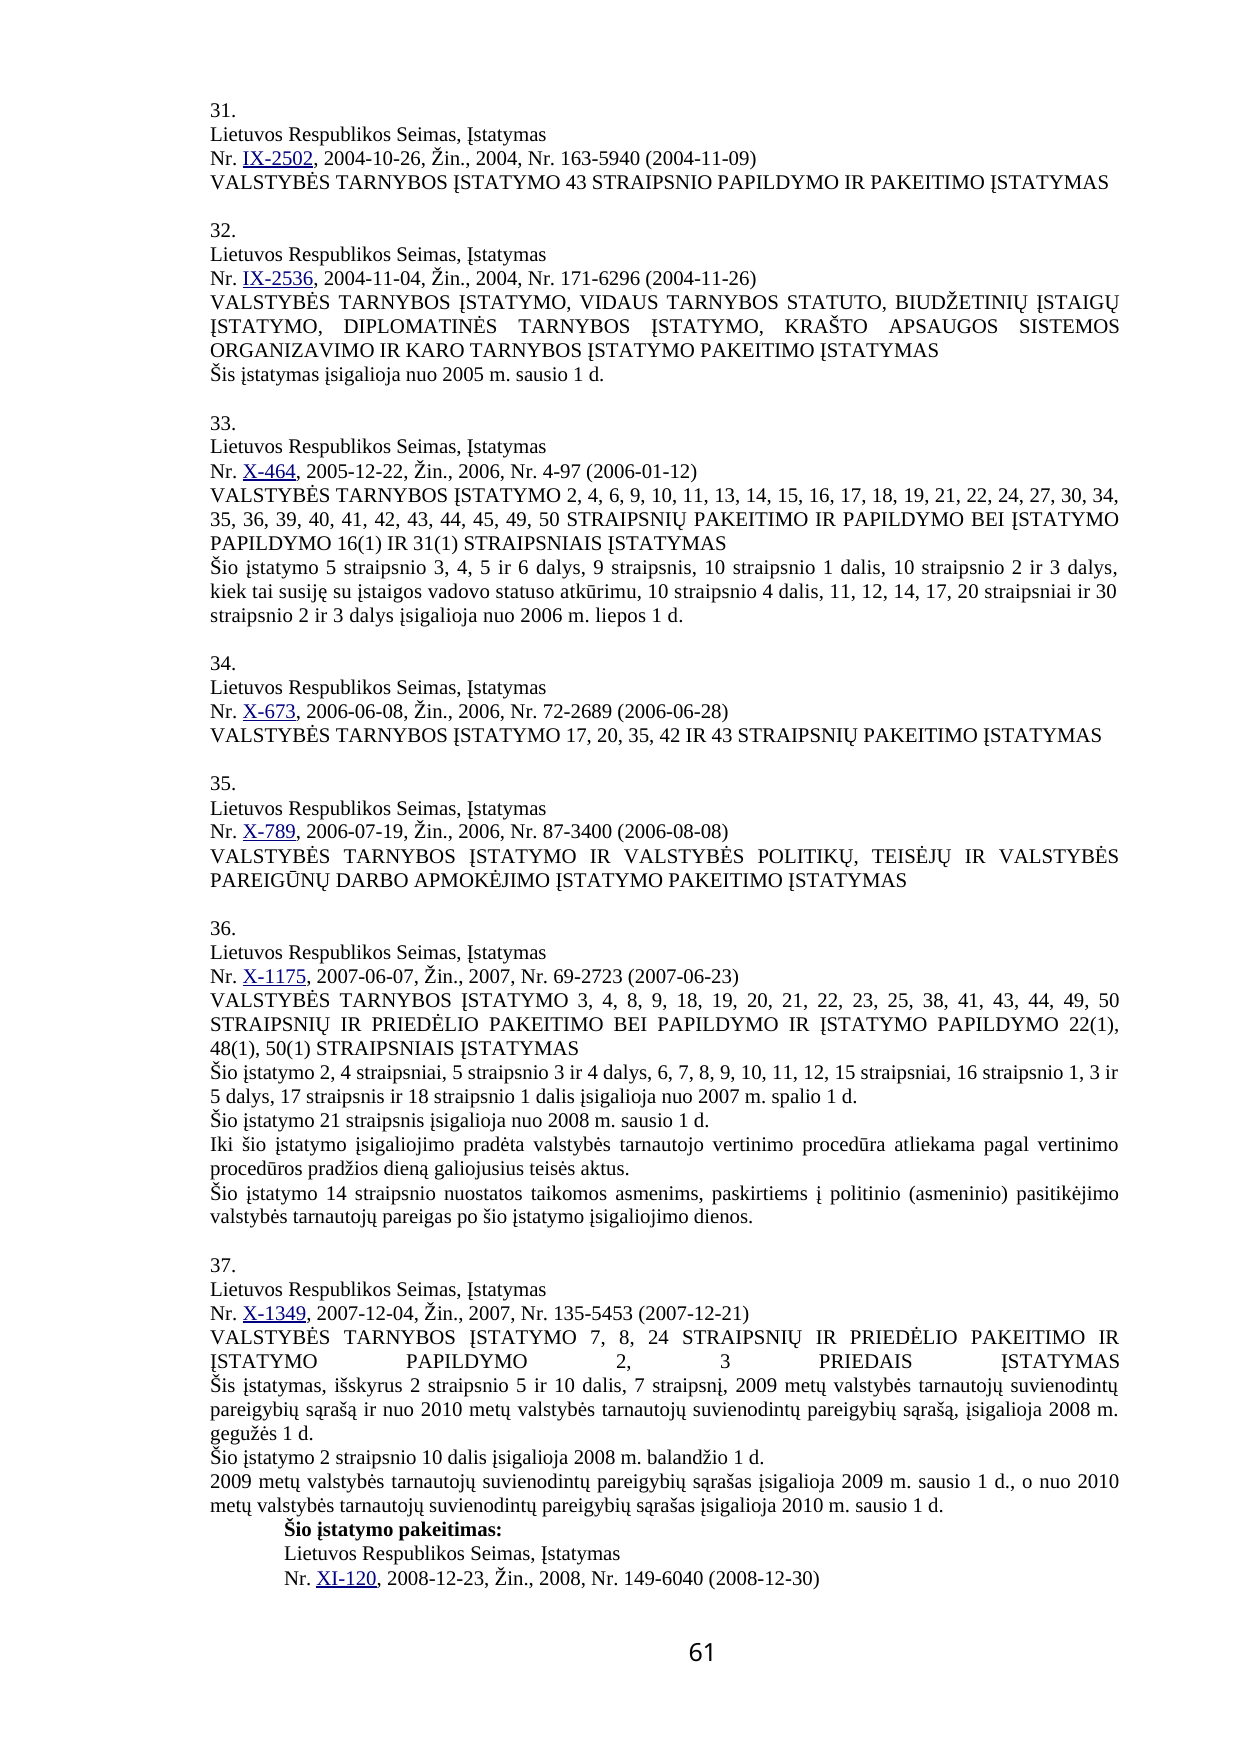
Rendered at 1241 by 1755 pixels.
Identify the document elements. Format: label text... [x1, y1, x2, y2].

text Iki šio įstatymo įsigaliojimo pradėta valstybės tarnautojo vertinimo procedūra atliekama pagal vertinimo procedūros pradžios dieną galiojusius teisės aktus. [210, 1132, 1120, 1180]
text Šio įstatymo pakeitimas: [210, 1517, 1120, 1541]
text Šio įstatymo 5 straipsnio 3, 4, 5 ir 6 dalys, 9 straipsnis, 10 straipsnio 1 dalis, 10 straipsnio 2 ir 3 dalys, kiek tai susiję su įstaigos vadovo statuso atkūrimu, 10 straipsnio 4 dalis, 11, 12, 14, 17, 20 straipsniai ir 30 straipsnio 2 ir 3 dalys įsigalioja nuo 2006 m. liepos 1 d. [210, 555, 1120, 627]
text 31. [210, 98, 1120, 122]
text VALSTYBĖS TARNYBOS ĮSTATYMO 43 STRAIPSNIO PAPILDYMO IR PAKEITIMO ĮSTATYMAS [210, 170, 1120, 194]
text Nr. X-673, 2006-06-08, Žin., 2006, Nr. 72-2689 (2006-06-28) [210, 699, 1120, 723]
text Šio įstatymo 2, 4 straipsniai, 5 straipsnio 3 ir 4 dalys, 6, 7, 8, 9, 10, 11, 12, 15 straipsniai, 16 straipsnio 1, 3 ir 5 dalys, 17 straipsnis ir 18 straipsnio 1 dalis įsigalioja nuo 2007 m. spalio 1 d. [210, 1060, 1120, 1108]
text 33. [210, 410, 1120, 434]
text Nr. X-1175, 2007-06-07, Žin., 2007, Nr. 69-2723 (2007-06-23) [210, 964, 1120, 988]
text 36. [210, 916, 1120, 940]
text Lietuvos Respublikos Seimas, Įstatymas [210, 1541, 1120, 1565]
text Nr. X-1349, 2007-12-04, Žin., 2007, Nr. 135-5453 (2007-12-21) [210, 1301, 1120, 1325]
text Šio įstatymo 2 straipsnio 10 dalis įsigalioja 2008 m. balandžio 1 d. [210, 1445, 1120, 1469]
text 35. [210, 771, 1120, 795]
text Lietuvos Respublikos Seimas, Įstatymas [210, 434, 1120, 458]
text Nr. X-464, 2005-12-22, Žin., 2006, Nr. 4-97 (2006-01-12) [210, 458, 1120, 483]
text 32. [210, 218, 1120, 242]
text 2009 metų valstybės tarnautojų suvienodintų pareigybių sąrašas įsigalioja 2009 m. sausio 1 d., o nuo 2010 metų valstybės tarnautojų suvienodintų pareigybių sąrašas įsigalioja 2010 m. sausio 1 d. [210, 1469, 1120, 1517]
text Šio įstatymo 21 straipsnis įsigalioja nuo 2008 m. sausio 1 d. [210, 1108, 1120, 1132]
text VALSTYBĖS TARNYBOS ĮSTATYMO 2, 4, 6, 9, 10, 11, 13, 14, 15, 16, 17, 18, 19, 21, 22, 24, 27, 30, 34, 35, 36, 39, 40, 41, 42, 43, 44, 45, 49, 50 STRAIPSNIŲ PAKEITIMO IR PAPILDYMO BEI ĮSTATYMO PAPILDYMO 16(1) IR 31(1) STRAIPSNIAIS ĮSTATYMAS [210, 483, 1120, 555]
text VALSTYBĖS TARNYBOS ĮSTATYMO 17, 20, 35, 42 IR 43 STRAIPSNIŲ PAKEITIMO ĮSTATYMAS [210, 723, 1120, 747]
text Nr. XI-120, 2008-12-23, Žin., 2008, Nr. 149-6040 (2008-12-30) [210, 1565, 1120, 1589]
text Šis įstatymas įsigalioja nuo 2005 m. sausio 1 d. [210, 362, 1120, 386]
text Lietuvos Respublikos Seimas, Įstatymas [210, 242, 1120, 266]
text 34. [210, 651, 1120, 675]
text Lietuvos Respublikos Seimas, Įstatymas [210, 1277, 1120, 1301]
text 37. [210, 1253, 1120, 1277]
text Lietuvos Respublikos Seimas, Įstatymas [210, 675, 1120, 699]
text Nr. X-789, 2006-07-19, Žin., 2006, Nr. 87-3400 (2006-08-08) [210, 819, 1120, 843]
text VALSTYBĖS TARNYBOS ĮSTATYMO IR VALSTYBĖS POLITIKŲ, TEISĖJŲ IR VALSTYBĖS PAREIGŪNŲ DARBO APMOKĖJIMO ĮSTATYMO PAKEITIMO ĮSTATYMAS [210, 843, 1120, 892]
text Lietuvos Respublikos Seimas, Įstatymas [210, 795, 1120, 819]
text Lietuvos Respublikos Seimas, Įstatymas [210, 122, 1120, 146]
text Lietuvos Respublikos Seimas, Įstatymas [210, 940, 1120, 964]
text VALSTYBĖS TARNYBOS ĮSTATYMO 7, 8, 24 STRAIPSNIŲ IR PRIEDĖLIO PAKEITIMO IR ĮSTATYMO PAPILDYMO 2, 3 PRIEDAIS ĮSTATYMAS Šis įstatymas, išskyrus 2 straipsnio 5 ir 10 dalis, 7 straipsnį, 2009 metų valstybės tarnautojų suvienodintų pareigybių sąrašą ir nuo 2010 metų valstybės tarnautojų suvienodintų pareigybių sąrašą, įsigalioja 2008 m. gegužės 1 d. [210, 1325, 1120, 1445]
text VALSTYBĖS TARNYBOS ĮSTATYMO 3, 4, 8, 9, 18, 19, 20, 21, 22, 23, 25, 38, 41, 43, 44, 49, 50 STRAIPSNIŲ IR PRIEDĖLIO PAKEITIMO BEI PAPILDYMO IR ĮSTATYMO PAPILDYMO 22(1), 48(1), 50(1) STRAIPSNIAIS ĮSTATYMAS [210, 988, 1120, 1060]
text Nr. IX-2502, 2004-10-26, Žin., 2004, Nr. 163-5940 (2004-11-09) [210, 146, 1120, 170]
text Nr. IX-2536, 2004-11-04, Žin., 2004, Nr. 171-6296 (2004-11-26) [210, 266, 1120, 290]
text VALSTYBĖS TARNYBOS ĮSTATYMO, VIDAUS TARNYBOS STATUTO, BIUDŽETINIŲ ĮSTAIGŲ ĮSTATYMO, DIPLOMATINĖS TARNYBOS ĮSTATYMO, KRAŠTO APSAUGOS SISTEMOS ORGANIZAVIMO IR KARO TARNYBOS ĮSTATYMO PAKEITIMO ĮSTATYMAS [210, 290, 1120, 362]
text Šio įstatymo 14 straipsnio nuostatos taikomos asmenims, paskirtiems į politinio (asmeninio) pasitikėjimo valstybės tarnautojų pareigas po šio įstatymo įsigaliojimo dienos. [210, 1180, 1120, 1228]
